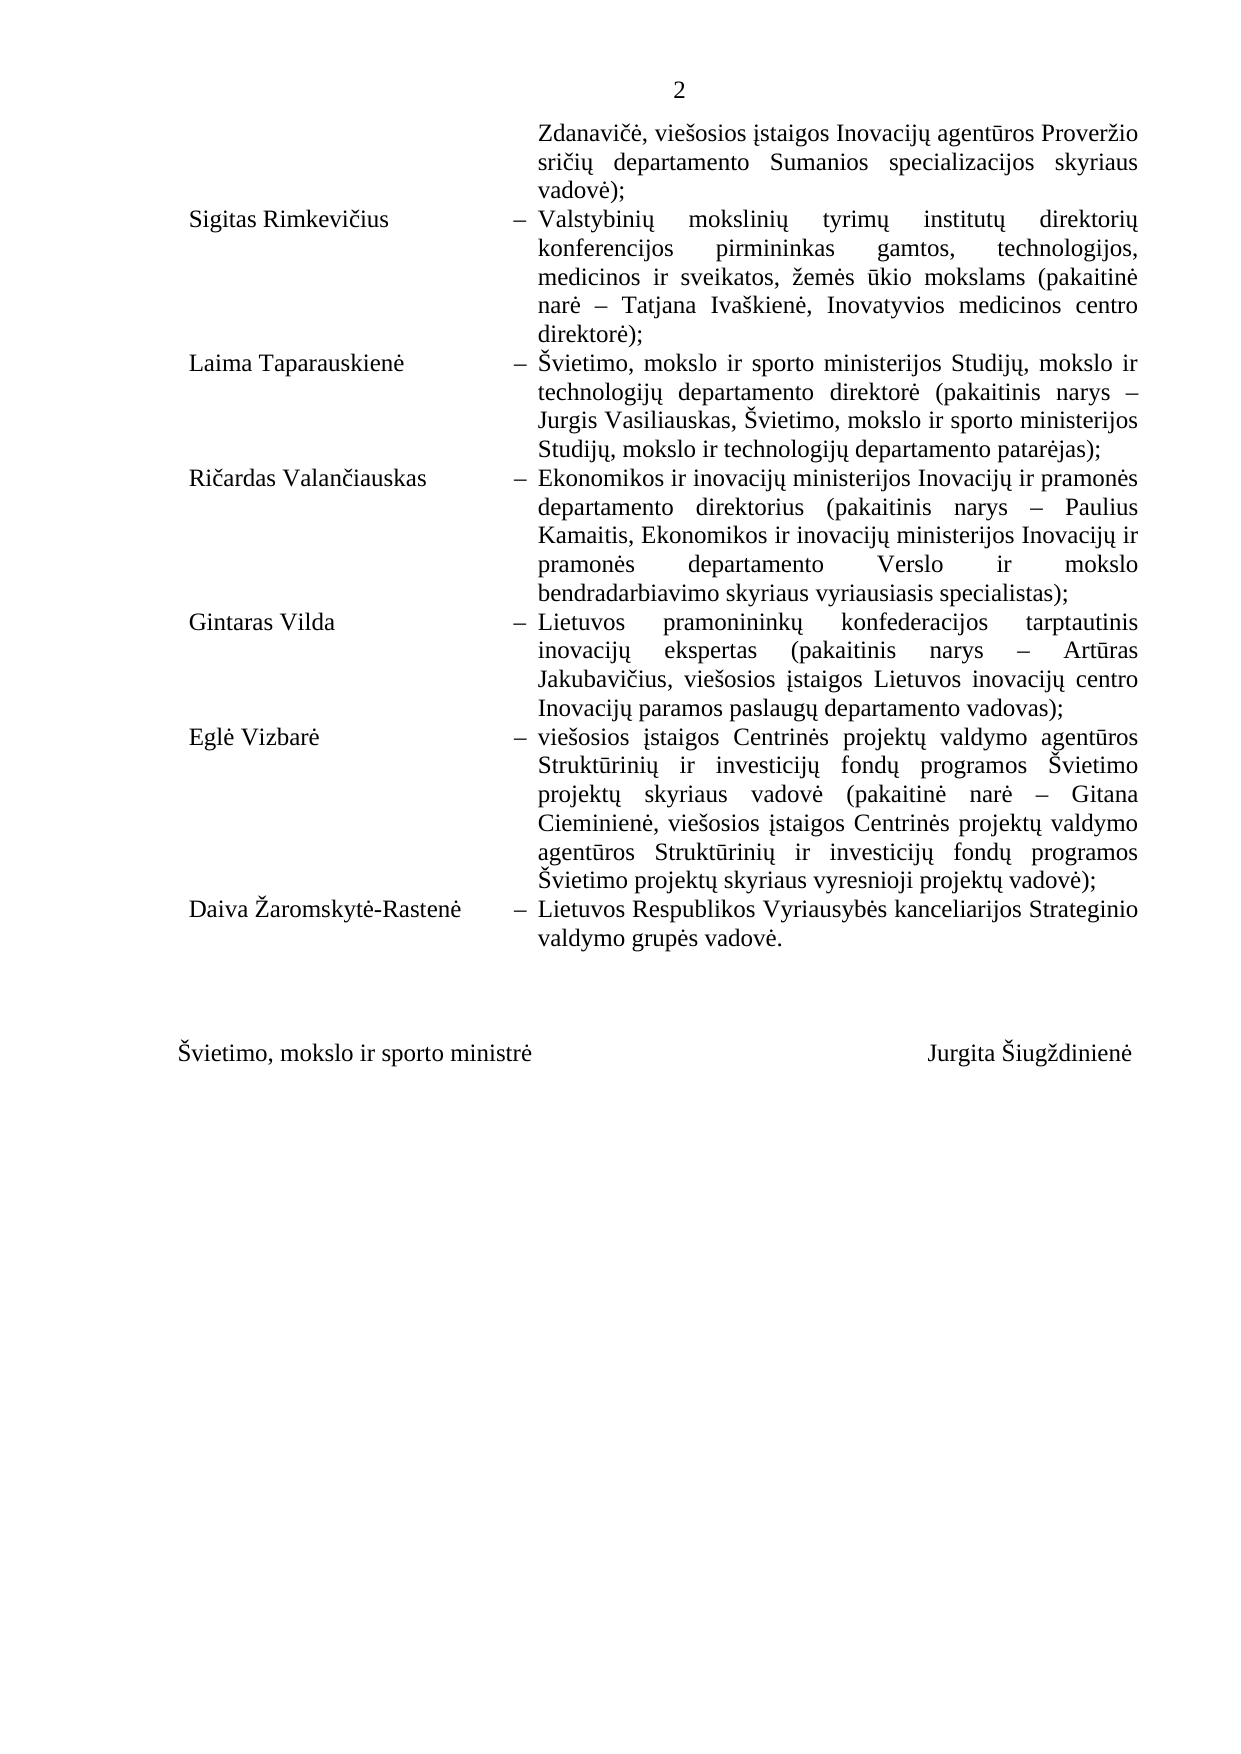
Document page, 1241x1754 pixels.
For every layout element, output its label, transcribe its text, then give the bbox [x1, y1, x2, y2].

table_cell Valstybinių mokslinių tyrimų institutų direktorių konferencijos pirmininkas gamtos, technologijos, medicinos ir sveikatos, žemės ūkio mokslams (pakaitinė narė – Tatjana Ivaškienė, Inovatyvios medicinos centro direktorė); [538, 204, 1149, 348]
table_cell Eglė Vizbarė [177, 722, 502, 894]
table_cell – [502, 463, 537, 607]
table_cell Lietuvos Respublikos Vyriausybės kanceliarijos Strateginio valdymo grupės vadovė. [538, 894, 1149, 952]
text Švietimo, mokslo ir sporto ministrė Jurgita Šiugždinienė [177, 1038, 1181, 1067]
table_cell – [502, 348, 537, 463]
table_cell Laima Taparauskienė [177, 348, 502, 463]
table_cell Zdanavičė, viešosios įstaigos Inovacijų agentūros Proveržio sričių departamento Sumanios specializacijos skyriaus vadovė); [538, 118, 1149, 204]
table_cell Sigitas Rimkevičius [177, 204, 502, 348]
table_cell Švietimo, mokslo ir sporto ministerijos Studijų, mokslo ir technologijų departamento direktorė (pakaitinis narys – Jurgis Vasiliauskas, Švietimo, mokslo ir sporto ministerijos Studijų, mokslo ir technologijų departamento patarėjas); [538, 348, 1149, 463]
table_cell – [502, 607, 537, 722]
table_cell – [502, 894, 537, 952]
table_cell – [502, 204, 537, 348]
table_cell [177, 118, 502, 204]
table_cell Lietuvos pramonininkų konfederacijos tarptautinis inovacijų ekspertas (pakaitinis narys – Artūras Jakubavičius, viešosios įstaigos Lietuvos inovacijų centro Inovacijų paramos paslaugų departamento vadovas); [538, 607, 1149, 722]
table_cell viešosios įstaigos Centrinės projektų valdymo agentūros Struktūrinių ir investicijų fondų programos Švietimo projektų skyriaus vadovė (pakaitinė narė – Gitana Cieminienė, viešosios įstaigos Centrinės projektų valdymo agentūros Struktūrinių ir investicijų fondų programos Švietimo projektų skyriaus vyresnioji projektų vadovė); [538, 722, 1149, 894]
table_cell [502, 118, 537, 204]
table_cell Daiva Žaromskytė-Rastenė [177, 894, 502, 952]
table_cell – [502, 722, 537, 894]
table_cell Ekonomikos ir inovacijų ministerijos Inovacijų ir pramonės departamento direktorius (pakaitinis narys – Paulius Kamaitis, Ekonomikos ir inovacijų ministerijos Inovacijų ir pramonės departamento Verslo ir mokslo bendradarbiavimo skyriaus vyriausiasis specialistas); [538, 463, 1149, 607]
table_cell Ričardas Valančiauskas [177, 463, 502, 607]
table_cell Gintaras Vilda [177, 607, 502, 722]
